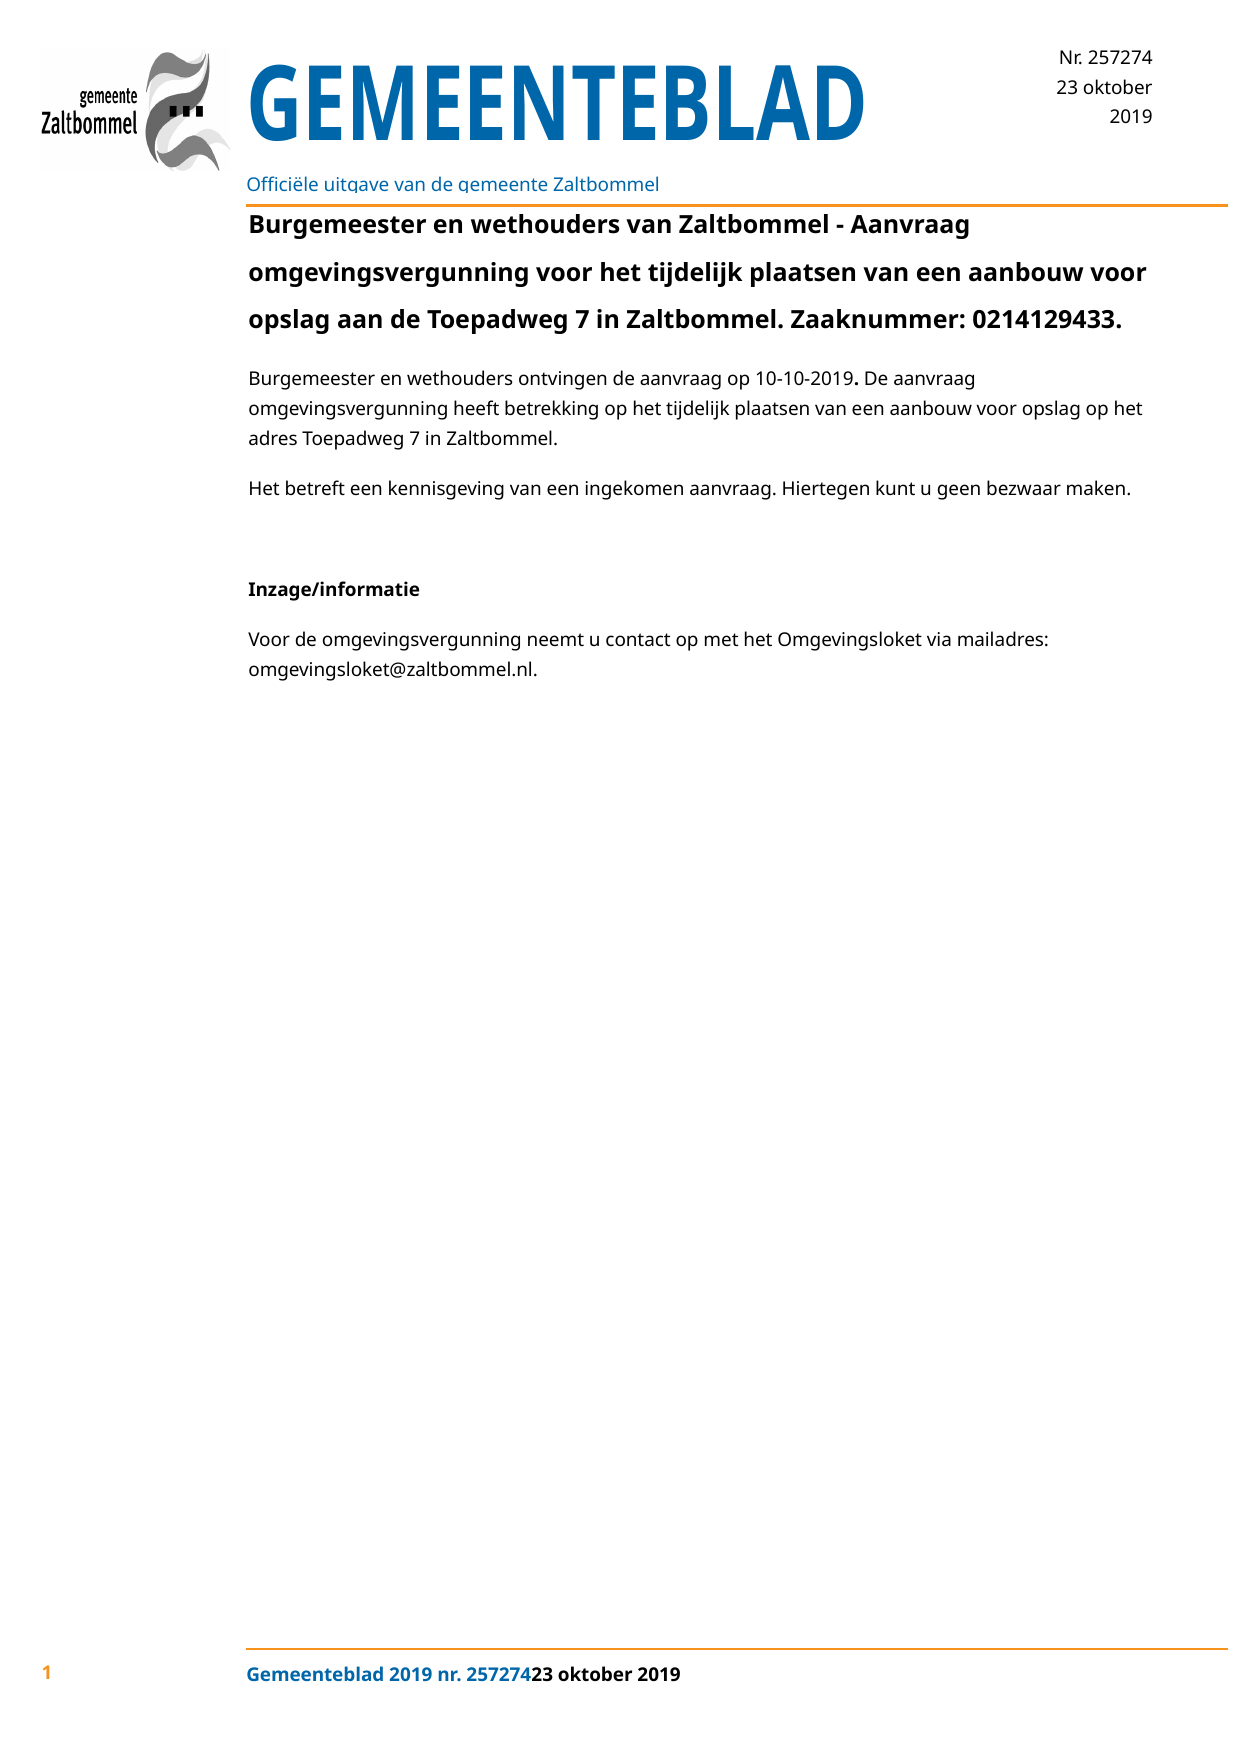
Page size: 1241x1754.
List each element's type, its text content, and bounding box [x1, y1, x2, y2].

text Voor de omgevingsvergunning neemt u contact op met het Omgevingsloket via mailadres: omgevingsloket@zaltbommel.nl. [248, 626, 1152, 682]
text Burgemeester en wethouders van Zaltbommel - Aanvraag omgevingsvergunning voor het tijdelijk plaatsen van een aanbouw voor opslag aan de Toepadweg 7 in Zaltbommel. Zaaknummer: 0214129433. [248, 207, 1152, 336]
text Inzage/informatie [248, 576, 1152, 602]
text Burgemeester en wethouders ontvingen de aanvraag op 10-10-2019. De aanvraag omgevingsvergunning heeft betrekking op het tijdelijk plaatsen van een aanbouw voor opslag op het adres Toepadweg 7 in Zaltbommel. [248, 366, 1152, 450]
picture [41, 47, 231, 172]
text Het betreft een kennisgeving van een ingekomen aanvraag. Hiertegen kunt u geen bezwaar maken. [248, 475, 1152, 501]
